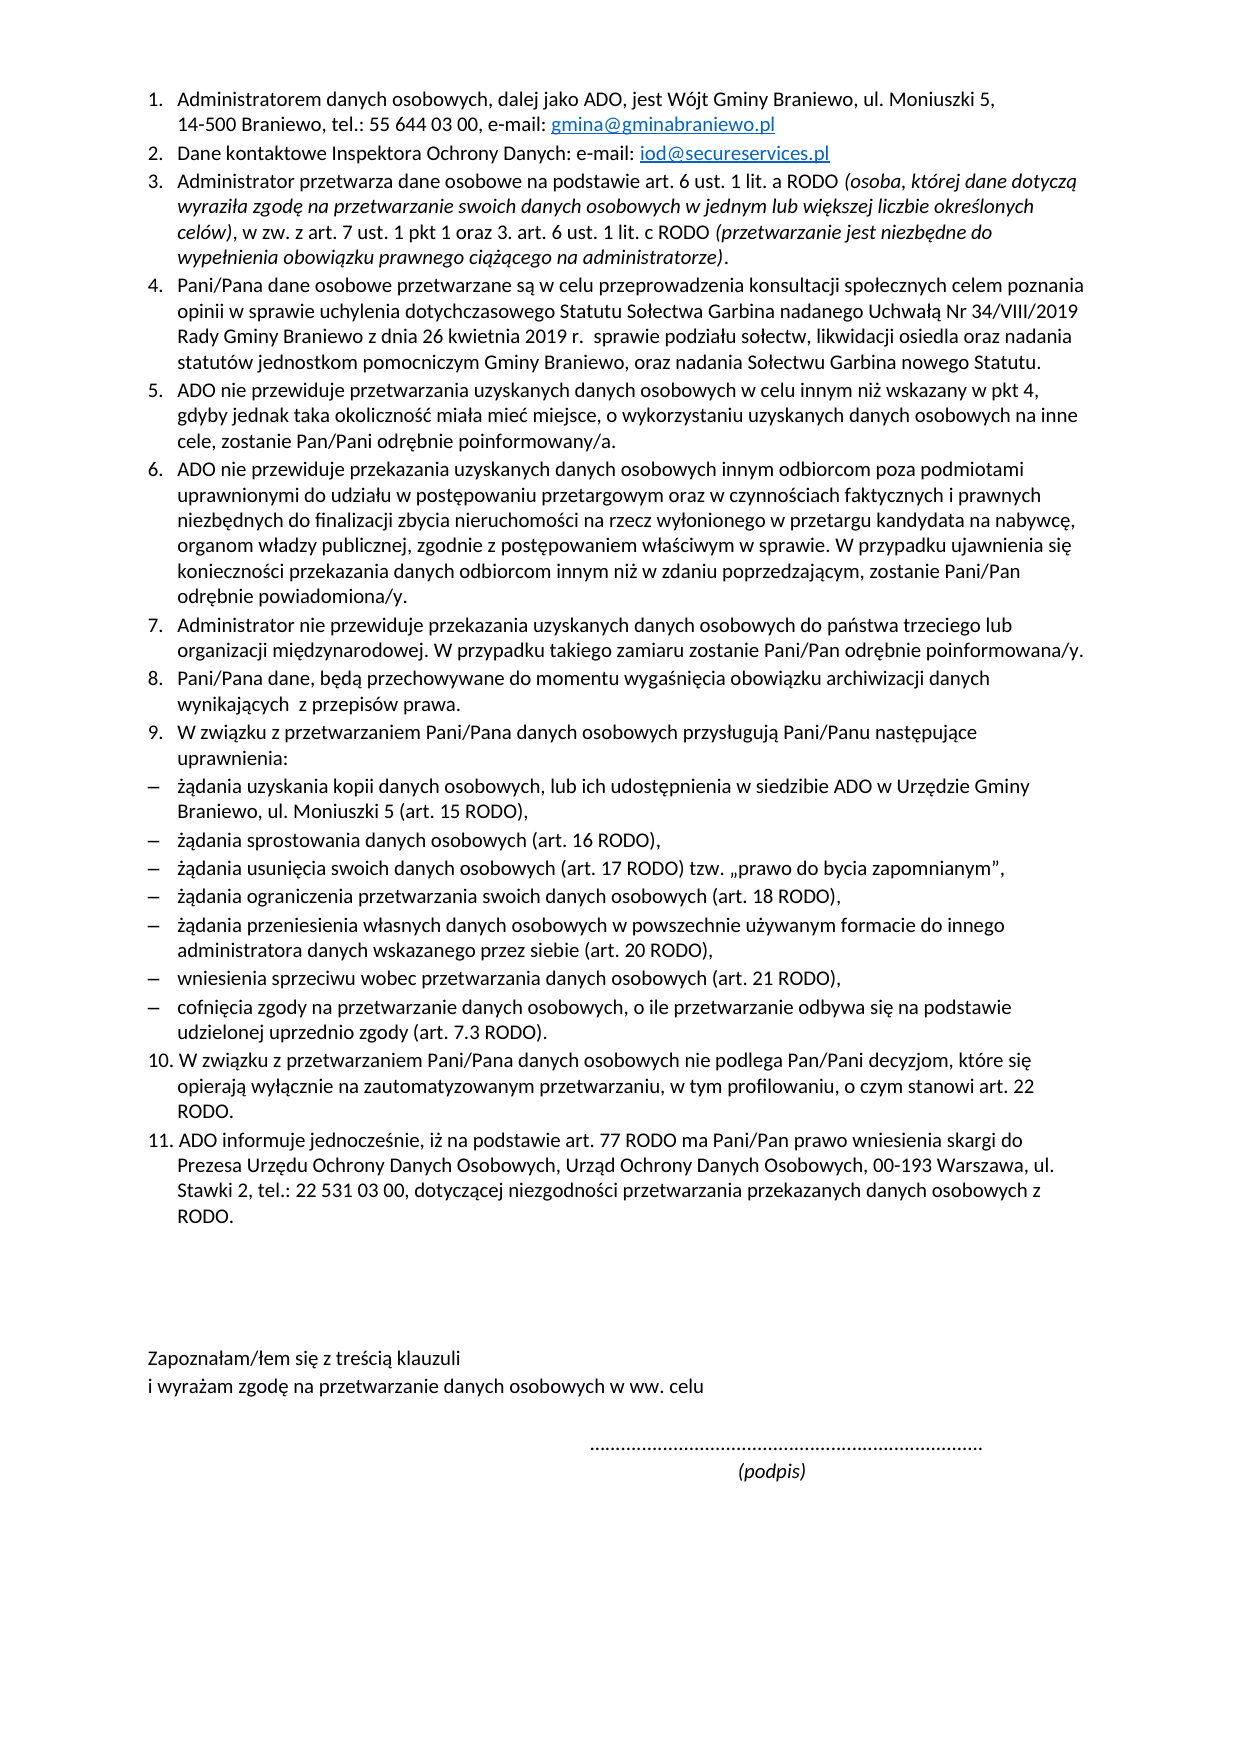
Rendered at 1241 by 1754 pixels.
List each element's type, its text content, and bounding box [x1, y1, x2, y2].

text …........................................................................ [148, 1430, 1093, 1455]
list żądania uzyskania kopii danych osobowych, lub ich udostępnienia w siedzibie ADO w Urzędzie Gminy Braniewo, ul. Moniuszki 5 (art. 15 RODO), [148, 773, 1093, 824]
list W związku z przetwarzaniem Pani/Pana danych osobowych przysługują Pani/Panu następujące uprawnienia: [148, 719, 1093, 770]
list żądania usunięcia swoich danych osobowych (art. 17 RODO) tzw. „prawo do bycia zapomnianym”, [148, 855, 1093, 881]
list 11. ADO informuje jednocześnie, iż na podstawie art. 77 RODO ma Pani/Pan prawo wniesienia skargi do Prezesa Urzędu Ochrony Danych Osobowych, Urząd Ochrony Danych Osobowych, 00-193 Warszawa, ul. Stawki 2, tel.: 22 531 03 00, dotyczącej niezgodności przetwarzania przekazanych danych osobowych z RODO. [148, 1127, 1093, 1228]
list Pani/Pana dane osobowe przetwarzane są w celu przeprowadzenia konsultacji społecznych celem poznania opinii w sprawie uchylenia dotychczasowego Statutu Sołectwa Garbina nadanego Uchwałą Nr 34/VIII/2019 Rady Gminy Braniewo z dnia 26 kwietnia 2019 r. sprawie podziału sołectw, likwidacji osiedla oraz nadania statutów jednostkom pomocniczym Gminy Braniewo, oraz nadania Sołectwu Garbina nowego Statutu. [148, 273, 1093, 374]
list cofnięcia zgody na przetwarzanie danych osobowych, o ile przetwarzanie odbywa się na podstawie udzielonej uprzednio zgody (art. 7.3 RODO). [148, 994, 1093, 1045]
list Dane kontaktowe Inspektora Ochrony Danych: e-mail: iod@secureservices.pl [118, 140, 1093, 165]
list Administrator przetwarza dane osobowe na podstawie art. 6 ust. 1 lit. a RODO (osoba, której dane dotyczą wyraziła zgodę na przetwarzanie swoich danych osobowych w jednym lub większej liczbie określonych celów), w zw. z art. 7 ust. 1 pkt 1 oraz 3. art. 6 ust. 1 lit. c RODO (przetwarzanie jest niezbędne do wypełnienia obowiązku prawnego ciążącego na administratorze). [148, 168, 1093, 270]
list żądania ograniczenia przetwarzania swoich danych osobowych (art. 18 RODO), [148, 883, 1093, 909]
list ADO nie przewiduje przetwarzania uzyskanych danych osobowych w celu innym niż wskazany w pkt 4, gdyby jednak taka okoliczność miała mieć miejsce, o wykorzystaniu uzyskanych danych osobowych na inne cele, zostanie Pan/Pani odrębnie poinformowany/a. [148, 377, 1093, 453]
list Administratorem danych osobowych, dalej jako ADO, jest Wójt Gminy Braniewo, ul. Moniuszki 5, 14-500 Braniewo, tel.: 55 644 03 00, e-mail: gmina@gminabraniewo.pl [148, 86, 1093, 137]
list żądania przeniesienia własnych danych osobowych w powszechnie używanym formacie do innego administratora danych wskazanego przez siebie (art. 20 RODO), [148, 912, 1093, 963]
text i wyrażam zgodę na przetwarzanie danych osobowych w ww. celu [148, 1373, 1093, 1398]
text (podpis) [573, 1458, 1093, 1483]
text Zapoznałam/łem się z treścią klauzuli [148, 1345, 1093, 1370]
list 10. W związku z przetwarzaniem Pani/Pana danych osobowych nie podlega Pan/Pani decyzjom, które się opierają wyłącznie na zautomatyzowanym przetwarzaniu, w tym profilowaniu, o czym stanowi art. 22 RODO. [148, 1048, 1093, 1124]
list wniesienia sprzeciwu wobec przetwarzania danych osobowych (art. 21 RODO), [148, 966, 1093, 991]
list żądania sprostowania danych osobowych (art. 16 RODO), [148, 827, 1093, 852]
list Pani/Pana dane, będą przechowywane do momentu wygaśnięcia obowiązku archiwizacji danych wynikających z przepisów prawa. [148, 666, 1093, 716]
list ADO nie przewiduje przekazania uzyskanych danych osobowych innym odbiorcom poza podmiotami uprawnionymi do udziału w postępowaniu przetargowym oraz w czynnościach faktycznych i prawnych niezbędnych do finalizacji zbycia nieruchomości na rzecz wyłonionego w przetargu kandydata na nabywcę, organom władzy publicznej, zgodnie z postępowaniem właściwym w sprawie. W przypadku ujawnienia się konieczności przekazania danych odbiorcom innym niż w zdaniu poprzedzającym, zostanie Pani/Pan odrębnie powiadomiona/y. [148, 456, 1093, 609]
list Administrator nie przewiduje przekazania uzyskanych danych osobowych do państwa trzeciego lub organizacji międzynarodowej. W przypadku takiego zamiaru zostanie Pani/Pan odrębnie poinformowana/y. [148, 612, 1093, 663]
